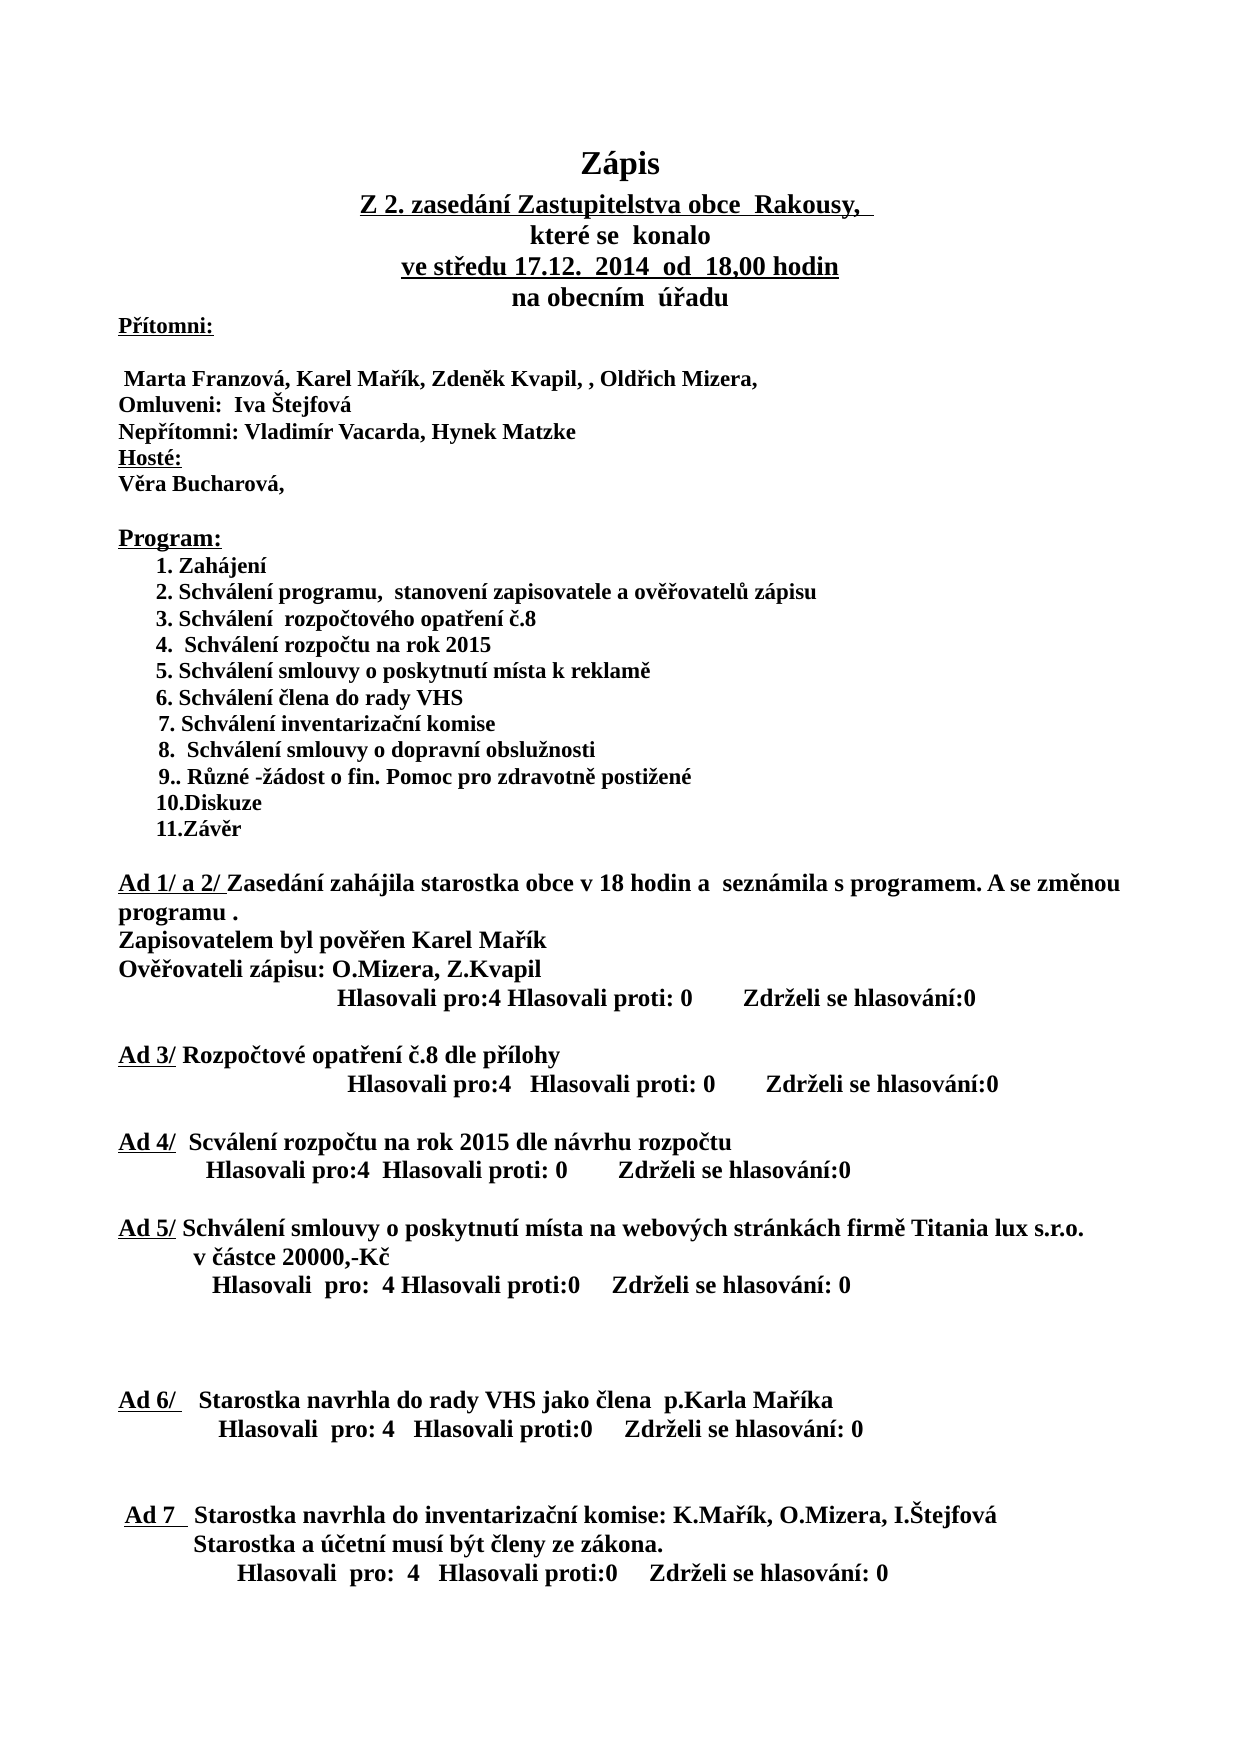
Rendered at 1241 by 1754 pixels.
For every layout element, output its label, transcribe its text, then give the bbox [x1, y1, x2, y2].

list 3. Schválení rozpočtového opatření č.8 [156, 604, 1122, 631]
text Hlasovali pro: 4 Hlasovali proti:0 Zdrželi se hlasování: 0 [118, 1558, 1122, 1587]
text Ad 3/ Rozpočtové opatření č.8 dle přílohy [118, 1041, 1122, 1069]
text Nepřítomni: Vladimír Vacarda, Hynek Matzke [118, 418, 1122, 444]
text na obecním úřadu [118, 281, 1122, 312]
text Ad 7 Starostka navrhla do inventarizační komise: K.Mařík, O.Mizera, I.Štejfová [118, 1501, 1122, 1529]
text Ad 5/ Schválení smlouvy o poskytnutí místa na webových stránkách firmě Titania lux s.r.o. [118, 1213, 1122, 1242]
text Ad 6/ Starostka navrhla do rady VHS jako člena p.Karla Maříka [118, 1386, 1122, 1414]
text Z 2. zasedání Zastupitelstva obce Rakousy, [118, 188, 1122, 219]
text Ověřovateli zápisu: O.Mizera, Z.Kvapil [118, 954, 1122, 983]
list 9.. Různé -žádost o fin. Pomoc pro zdravotně postižené [118, 763, 1122, 789]
text Hlasovali pro: 4 Hlasovali proti:0 Zdrželi se hlasování: 0 [118, 1414, 1122, 1443]
text Ad 1/ a 2/ Zasedání zahájila starostka obce v 18 hodin a seznámila s programem. A se změnou programu . [118, 868, 1122, 926]
text Přítomni: [118, 312, 1122, 339]
list 5. Schválení smlouvy o poskytnutí místa k reklamě [156, 657, 1122, 684]
text Marta Franzová, Karel Mařík, Zdeněk Kvapil, , Oldřich Mizera, [118, 365, 1122, 391]
list 7. Schválení inventarizační komise [118, 710, 1122, 736]
list 6. Schválení člena do rady VHS [156, 684, 1122, 710]
text Omluveni: Iva Štejfová [118, 391, 1122, 418]
text Zapisovatelem byl pověřen Karel Mařík [118, 926, 1122, 954]
list 4. Schválení rozpočtu na rok 2015 [156, 631, 1122, 657]
text Hlasovali pro: 4 Hlasovali proti:0 Zdrželi se hlasování: 0 [118, 1271, 1122, 1299]
text Starostka a účetní musí být členy ze zákona. [118, 1529, 1122, 1558]
subtitle Zápis [118, 143, 1122, 181]
text Hlasovali pro:4 Hlasovali proti: 0 Zdrželi se hlasování:0 [118, 1156, 1122, 1184]
text ve středu 17.12. 2014 od 18,00 hodin [118, 250, 1122, 281]
text 1. Zahájení [156, 552, 1122, 578]
text 11.Závěr [156, 815, 1122, 842]
text Program: [118, 523, 1122, 552]
text Hosté: [118, 444, 1122, 470]
list 8. Schválení smlouvy o dopravní obslužnosti [118, 736, 1122, 763]
text Ad 4/ Scválení rozpočtu na rok 2015 dle návrhu rozpočtu [118, 1127, 1122, 1156]
text Hlasovali pro:4 Hlasovali proti: 0 Zdrželi se hlasování:0 [118, 983, 1122, 1012]
text Věra Bucharová, [118, 470, 1122, 497]
text v částce 20000,-Kč [118, 1242, 1122, 1271]
text které se konalo [118, 219, 1122, 250]
text 2. Schválení programu, stanovení zapisovatele a ověřovatelů zápisu [156, 578, 1122, 604]
text Hlasovali pro:4 Hlasovali proti: 0 Zdrželi se hlasování:0 [118, 1069, 1122, 1098]
text 10.Diskuze [156, 789, 1122, 815]
